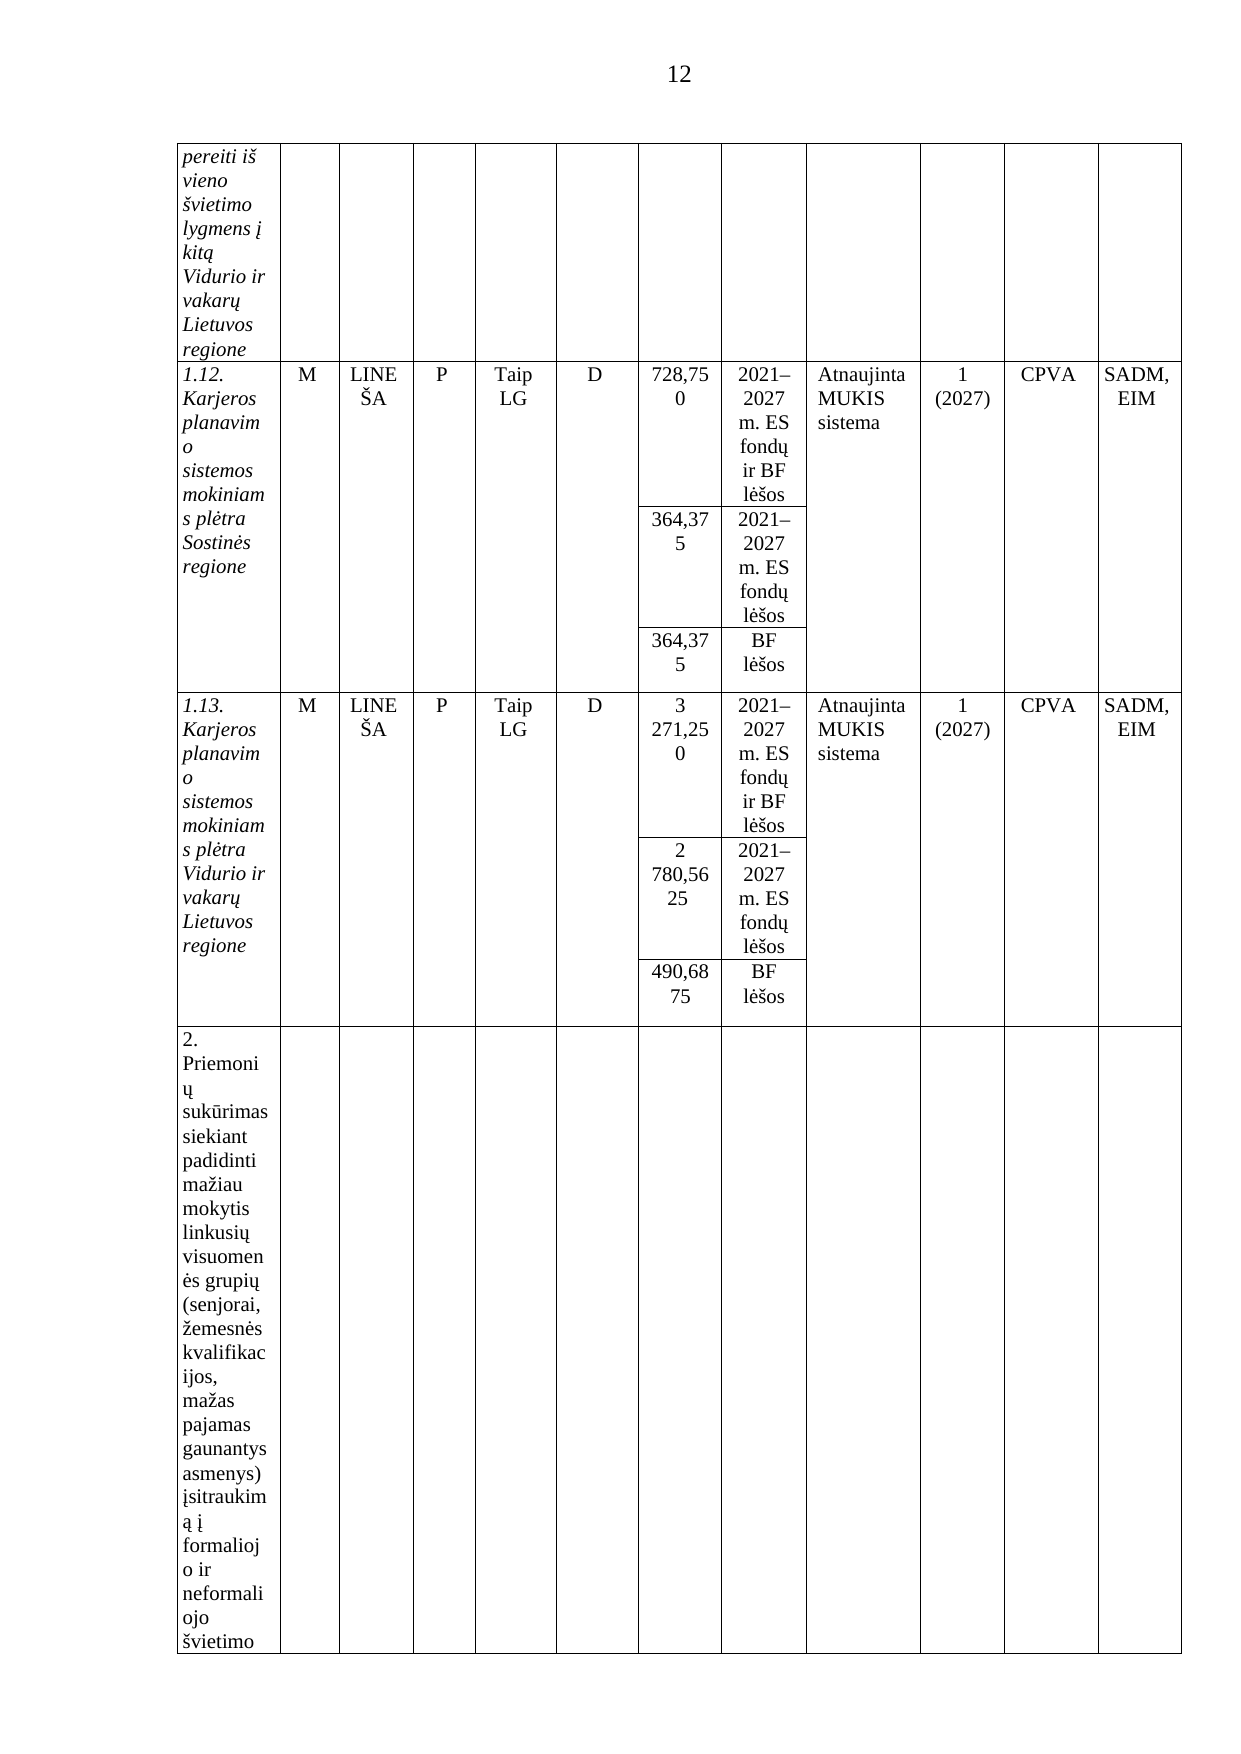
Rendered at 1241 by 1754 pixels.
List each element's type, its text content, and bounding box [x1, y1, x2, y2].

table_cell LINEŠA [340, 362, 413, 692]
table_cell [807, 1027, 920, 1653]
table_cell 2021–2027 m. ES fondų lėšos [722, 507, 806, 627]
table_cell [281, 1027, 339, 1653]
table_cell [1099, 1027, 1181, 1653]
table_cell Atnaujinta MUKIS sistema [807, 693, 920, 1026]
table_cell [921, 144, 1004, 361]
table_cell P [414, 362, 475, 692]
table_cell BF lėšos [722, 628, 806, 692]
table_cell [557, 1027, 638, 1653]
table_cell P [414, 693, 475, 1026]
table_cell CPVA [1005, 362, 1098, 692]
table_cell 1.12. Karjeros planavimo sistemos mokiniams plėtra Sostinės regione [178, 362, 280, 692]
table_cell 364,375 [639, 628, 721, 692]
table_cell [921, 1027, 1004, 1653]
table_cell [722, 1027, 806, 1653]
table_cell 728,750 [639, 362, 721, 506]
table_cell pereiti iš vieno švietimo lygmens į kitą Vidurio ir vakarų Lietuvos regione [178, 144, 280, 361]
table_cell 490,6875 [639, 960, 721, 1026]
table_cell Taip LG [476, 362, 556, 692]
table_cell [414, 1027, 475, 1653]
table_cell [557, 144, 638, 361]
table_cell [414, 144, 475, 361]
table_cell SADM, EIM [1099, 362, 1181, 692]
table_cell 2. Priemonių sukūrimas siekiant padidinti mažiau mokytis linkusių visuomenės grupių (senjorai, žemesnės kvalifikacijos, mažas pajamas gaunantys asmenys) įsitraukimą į formaliojo ir neformaliojo švietimo [178, 1027, 280, 1653]
table_cell [340, 1027, 413, 1653]
table_cell [1099, 144, 1181, 361]
table_cell [1005, 1027, 1098, 1653]
table_cell [340, 144, 413, 361]
table_cell 3 271,250 [639, 693, 721, 837]
table_cell [476, 1027, 556, 1653]
table_cell M [281, 362, 339, 692]
table_cell D [557, 693, 638, 1026]
table_cell 364,375 [639, 507, 721, 627]
table_cell [639, 1027, 721, 1653]
table_cell 1.13. Karjeros planavimo sistemos mokiniams plėtra Vidurio ir vakarų Lietuvos regione [178, 693, 280, 1026]
table_cell 1 (2027) [921, 362, 1004, 692]
table_cell [639, 144, 721, 361]
table_cell [722, 144, 806, 361]
table_cell CPVA [1005, 693, 1098, 1026]
table_cell [807, 144, 920, 361]
table_cell 2021–2027 m. ES fondų ir BF lėšos [722, 693, 806, 837]
table_cell BF lėšos [722, 960, 806, 1026]
table_cell [476, 144, 556, 361]
table_cell 2 780,5625 [639, 838, 721, 958]
table_cell 2021–2027 m. ES fondų ir BF lėšos [722, 362, 806, 506]
table_cell [1005, 144, 1098, 361]
table_cell SADM, EIM [1099, 693, 1181, 1026]
table_cell D [557, 362, 638, 692]
table_cell M [281, 693, 339, 1026]
table_cell Taip LG [476, 693, 556, 1026]
table_cell 2021–2027 m. ES fondų lėšos [722, 838, 806, 958]
table_cell LINEŠA [340, 693, 413, 1026]
table_cell Atnaujinta MUKIS sistema [807, 362, 920, 692]
table_cell [281, 144, 339, 361]
table_cell 1 (2027) [921, 693, 1004, 1026]
